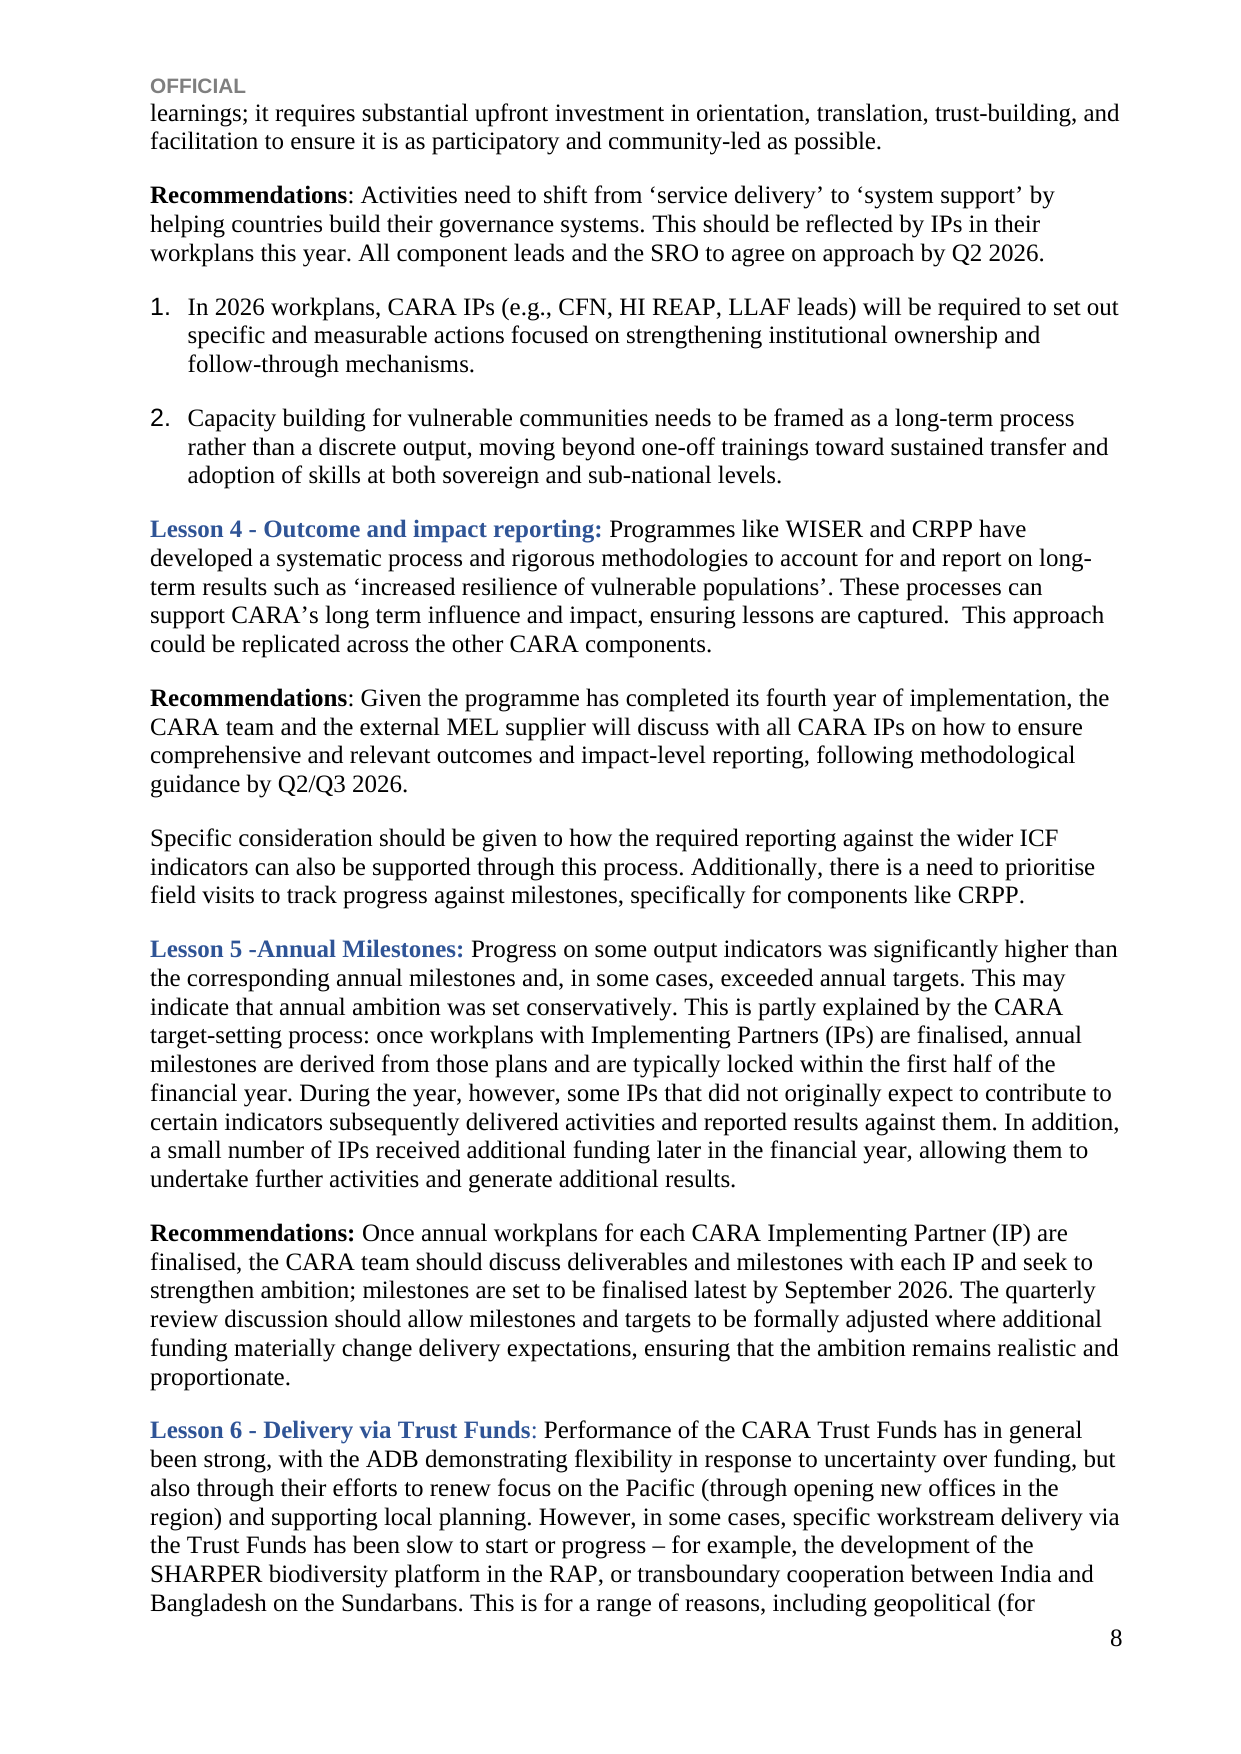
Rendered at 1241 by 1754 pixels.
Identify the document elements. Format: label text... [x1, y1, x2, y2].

text Recommendations: Given the programme has completed its fourth year of implementation, the CARA team and the external MEL supplier will discuss with all CARA IPs on how to ensure comprehensive and relevant outcomes and impact-level reporting, following methodological guidance by Q2/Q3 2026. [150, 683, 1122, 798]
text learnings; it requires substantial upfront investment in orientation, translation, trust-building, and facilitation to ensure it is as participatory and community-led as possible. [150, 98, 1122, 155]
text Lesson 4 - Outcome and impact reporting: Programmes like WISER and CRPP have developed a systematic process and rigorous methodologies to account for and report on long-term results such as ‘increased resilience of vulnerable populations’. These processes can support CARA’s long term influence and impact, ensuring lessons are captured. This approach could be replicated across the other CARA components. [150, 514, 1122, 658]
text Recommendations: Once annual workplans for each CARA Implementing Partner (IP) are finalised, the CARA team should discuss deliverables and milestones with each IP and seek to strengthen ambition; milestones are set to be finalised latest by September 2026. The quarterly review discussion should allow milestones and targets to be formally adjusted where additional funding materially change delivery expectations, ensuring that the ambition remains realistic and proportionate. [150, 1218, 1122, 1390]
text Lesson 5 -Annual Milestones: Progress on some output indicators was significantly higher than the corresponding annual milestones and, in some cases, exceeded annual targets. This may indicate that annual ambition was set conservatively. This is partly explained by the CARA target-setting process: once workplans with Implementing Partners (IPs) are finalised, annual milestones are derived from those plans and are typically locked within the first half of the financial year. During the year, however, some IPs that did not originally expect to contribute to certain indicators subsequently delivered activities and reported results against them. In addition, a small number of IPs received additional funding later in the financial year, allowing them to undertake further activities and generate additional results. [150, 934, 1122, 1193]
list Capacity building for vulnerable communities needs to be framed as a long-term process rather than a discrete output, moving beyond one-off trainings toward sustained transfer and adoption of skills at both sovereign and sub-national levels. [150, 403, 1122, 489]
list In 2026 workplans, CARA IPs (e.g., CFN, HI REAP, LLAF leads) will be required to set out specific and measurable actions focused on strengthening institutional ownership and follow‑through mechanisms. [150, 291, 1122, 378]
text Recommendations: Activities need to shift from ‘service delivery’ to ‘system support’ by helping countries build their governance systems. This should be reflected by IPs in their workplans this year. All component leads and the SRO to agree on approach by Q2 2026. [150, 180, 1122, 266]
text Lesson 6 - Delivery via Trust Funds: Performance of the CARA Trust Funds has in general been strong, with the ADB demonstrating flexibility in response to uncertainty over funding, but also through their efforts to renew focus on the Pacific (through opening new offices in the region) and supporting local planning. However, in some cases, specific workstream delivery via the Trust Funds has been slow to start or progress – for example, the development of the SHARPER biodiversity platform in the RAP, or transboundary cooperation between India and Bangladesh on the Sundarbans. This is for a range of reasons, including geopolitical (for [150, 1415, 1122, 1617]
text Specific consideration should be given to how the required reporting against the wider ICF indicators can also be supported through this process. Additionally, there is a need to prioritise field visits to track progress against milestones, specifically for components like CRPP. [150, 823, 1122, 909]
